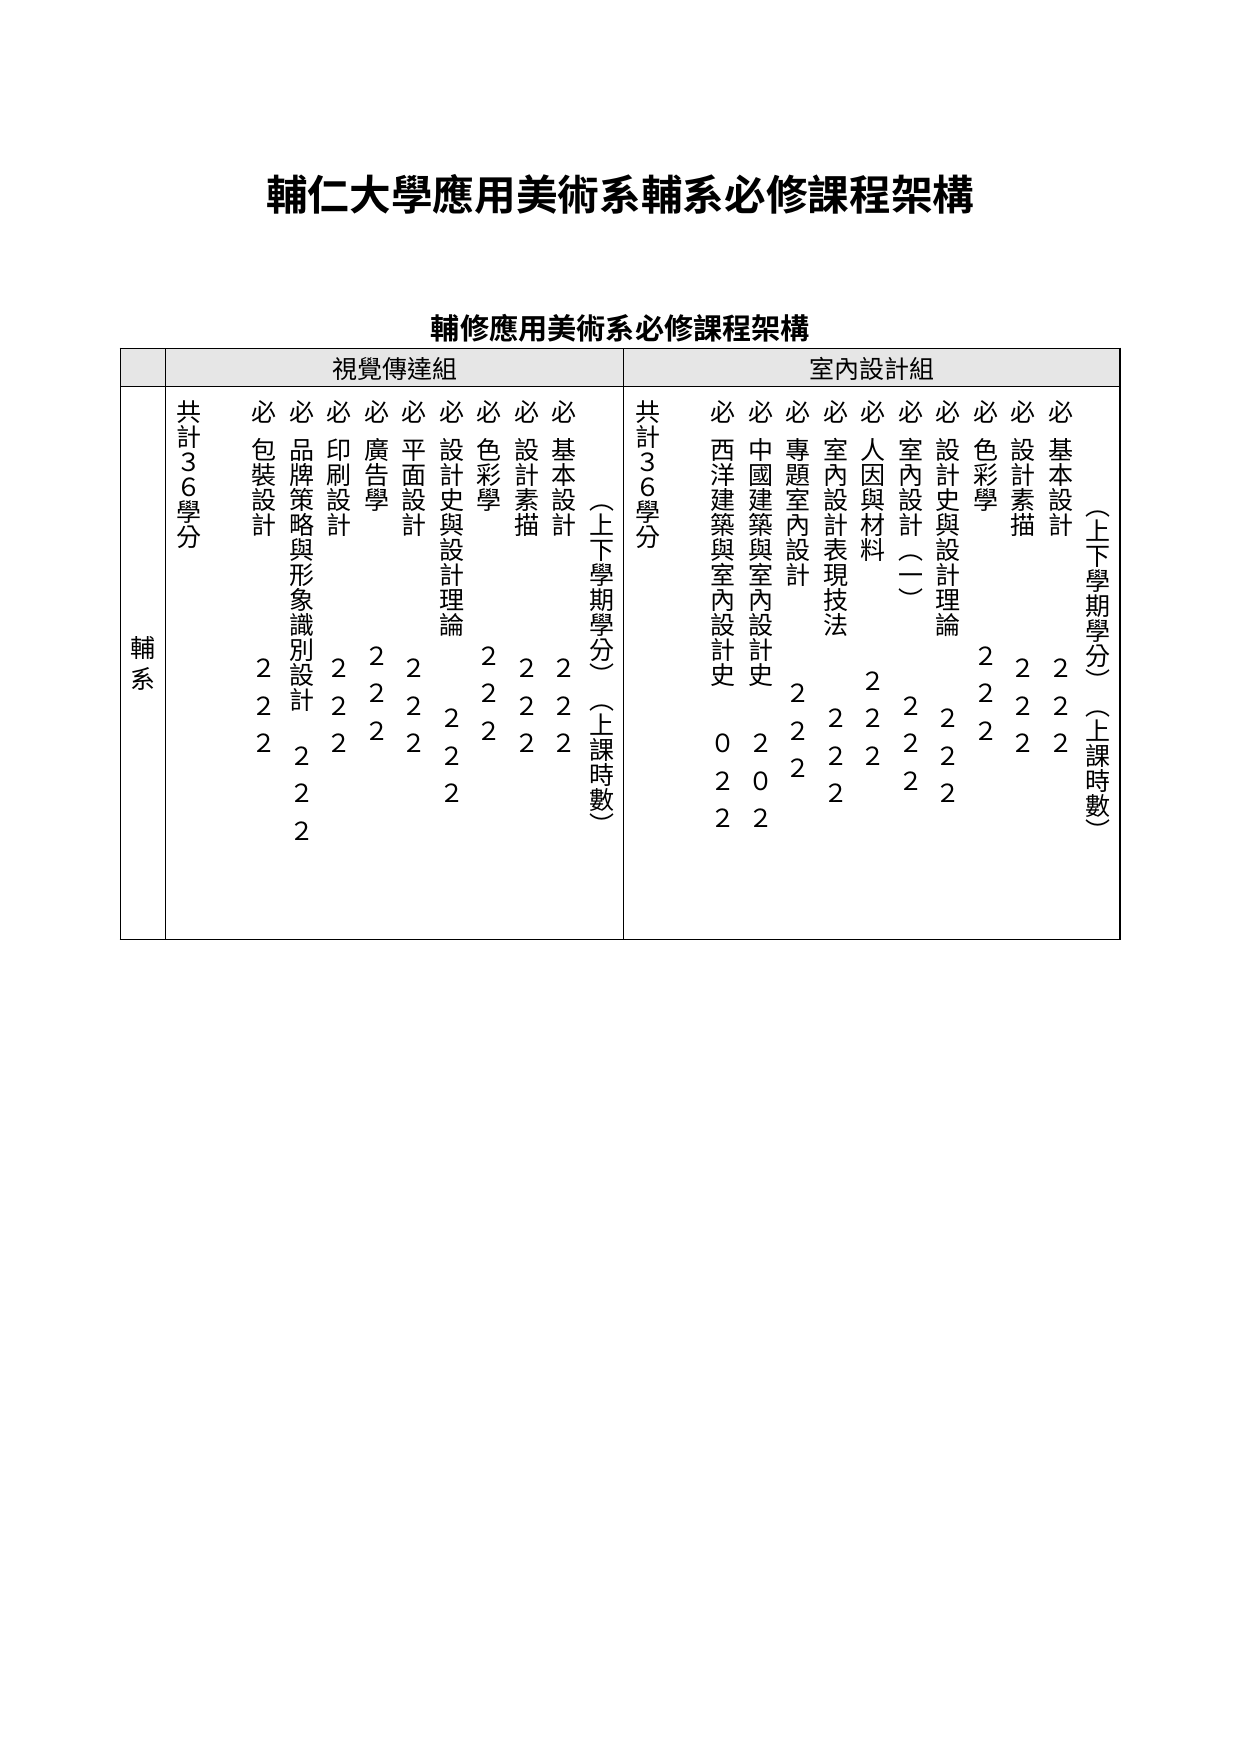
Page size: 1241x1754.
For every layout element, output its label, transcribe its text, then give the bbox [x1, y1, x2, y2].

table_cell 輔 系 [121, 387, 165, 939]
table_header 室內設計組 [624, 349, 1119, 386]
table_header [121, 349, 165, 386]
table_cell （上下學期學分）（上課時數） 必 基本設計 ２ ２ ２ 必 設計素描 ２ ２ ２ 必 色彩學 ２ ２ ２ 必 設計史與設計理論 ２ ２ ２ 必 平面設計 ２ ２ ２ 必 廣告學 ２ ２ ２ 必 印刷設計 ２ ２ ２ 必 品牌策略與形象識別設計 ２ ２ ２ 必 包裝設計 ２ ２ ２ 共計３６學分 [166, 387, 623, 939]
text 輔修應用美術系必修課程架構 [187, 305, 1053, 347]
text 輔仁大學應用美術系輔系必修課程架構 [187, 155, 1053, 230]
table_header 視覺傳達組 [166, 349, 623, 386]
table_cell （上下學期學分）（上課時數） 必 基本設計 ２ ２ ２ 必 設計素描 ２ ２ ２ 必 色彩學 ２ ２ ２ 必 設計史與設計理論 ２ ２ ２ 必 室內設計（一） ２ ２ ２ 必 人因與材料 ２ ２ ２ 必 室內設計表現技法 ２ ２ ２ 必 專題室內設計 ２ ２ ２ 必 中國建築與室內設計史 ２ ０ ２ 必 西洋建築與室內設計史 ０ ２ ２ 共計３６學分 [624, 387, 1119, 939]
